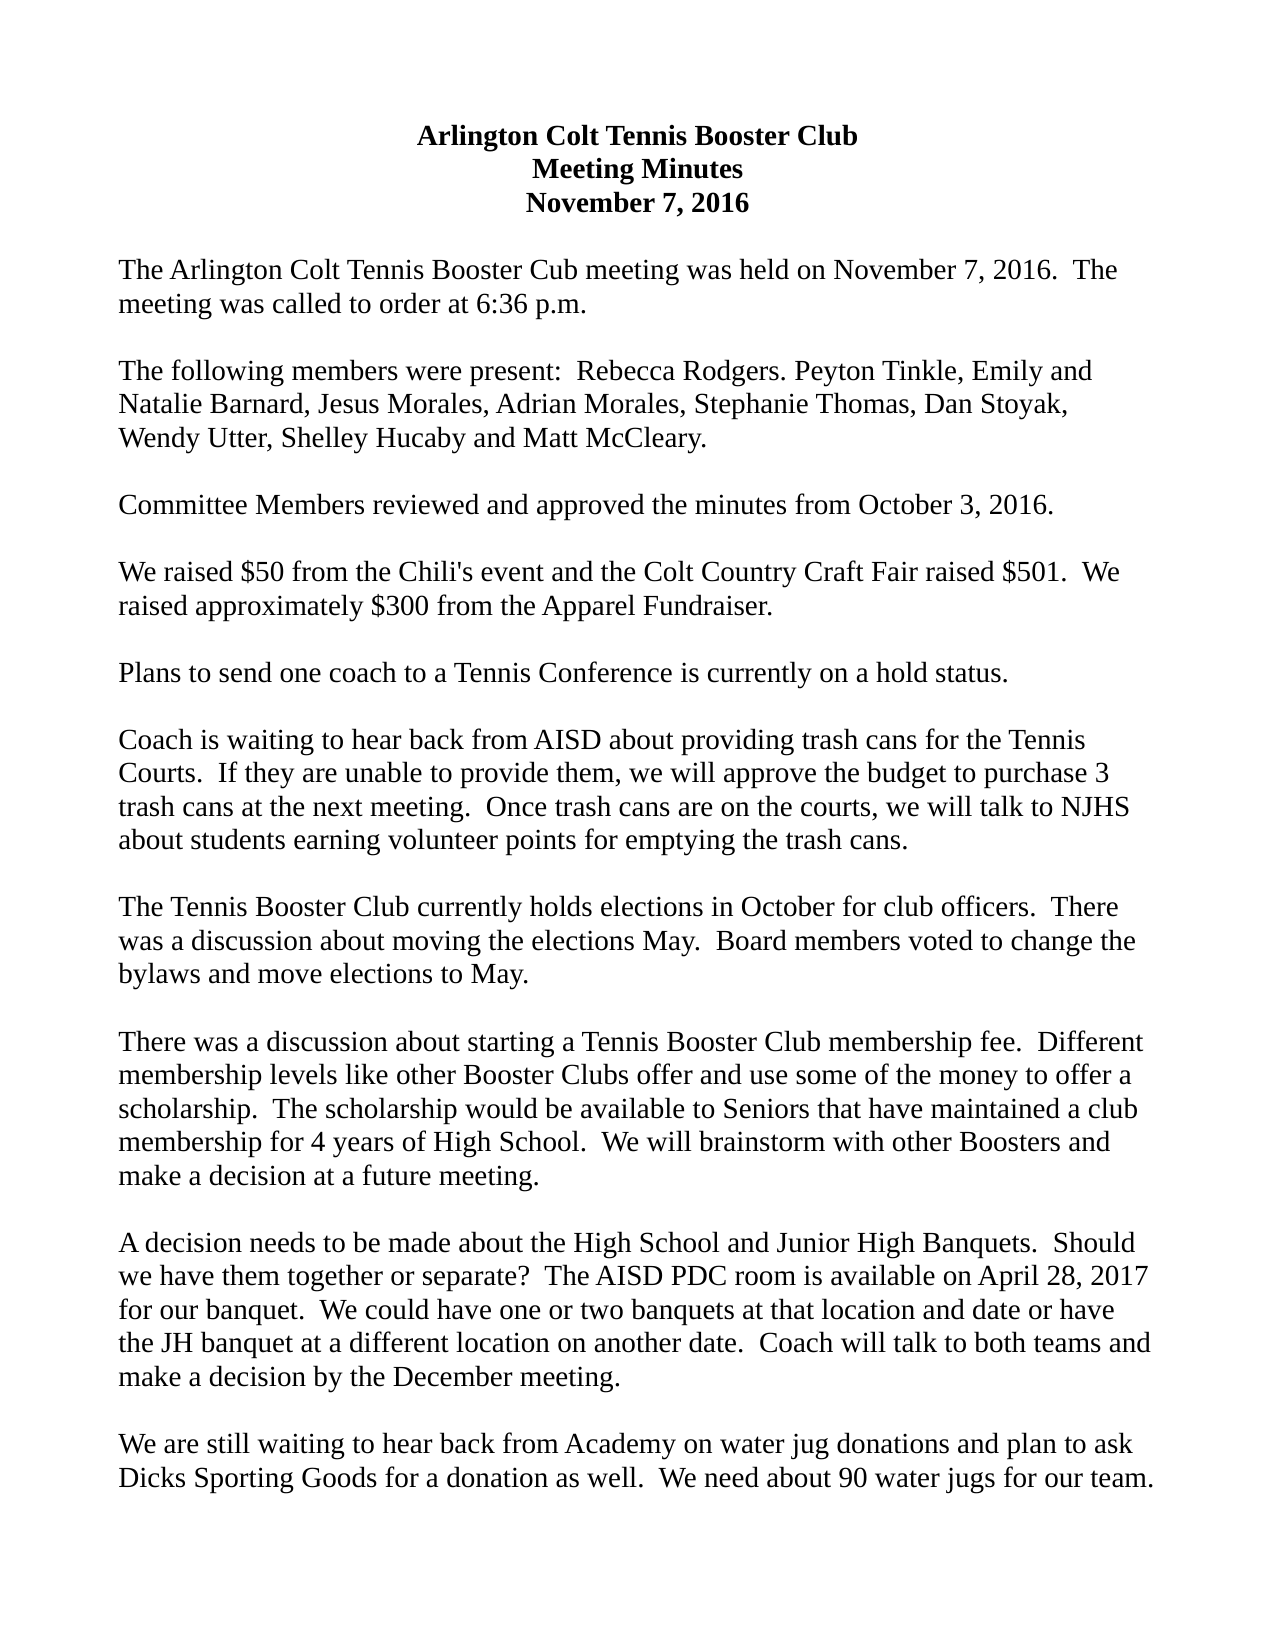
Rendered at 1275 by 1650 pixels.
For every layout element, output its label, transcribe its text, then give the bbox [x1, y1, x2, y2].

text The Arlington Colt Tennis Booster Cub meeting was held on November 7, 2016. The meeting was called to order at 6:36 p.m. [118, 252, 1157, 319]
text Meeting Minutes [118, 152, 1157, 185]
text Coach is waiting to hear back from AISD about providing trash cans for the Tennis Courts. If they are unable to provide them, we will approve the budget to purchase 3 trash cans at the next meeting. Once trash cans are on the courts, we will talk to NJHS about students earning volunteer points for emptying the trash cans. [118, 722, 1157, 856]
text We are still waiting to hear back from Academy on water jug donations and plan to ask Dicks Sporting Goods for a donation as well. We need about 90 water jugs for our team. [118, 1426, 1157, 1493]
text Arlington Colt Tennis Booster Club [118, 118, 1157, 152]
text The Tennis Booster Club currently holds elections in October for club officers. There was a discussion about moving the elections May. Board members voted to change the bylaws and move elections to May. [118, 889, 1157, 990]
text We raised $50 from the Chili's event and the Colt Country Craft Fair raised $501. We raised approximately $300 from the Apparel Fundraiser. [118, 554, 1157, 621]
text A decision needs to be made about the High School and Junior High Banquets. Should we have them together or separate? The AISD PDC room is available on April 28, 2017 for our banquet. We could have one or two banquets at that location and date or have the JH banquet at a different location on another date. Coach will talk to both teams and make a decision by the December meeting. [118, 1225, 1157, 1393]
text There was a discussion about starting a Tennis Booster Club membership fee. Different membership levels like other Booster Clubs offer and use some of the money to offer a scholarship. The scholarship would be available to Seniors that have maintained a club membership for 4 years of High School. We will brainstorm with other Boosters and make a decision at a future meeting. [118, 1024, 1157, 1191]
text The following members were present: Rebecca Rodgers. Peyton Tinkle, Emily and Natalie Barnard, Jesus Morales, Adrian Morales, Stephanie Thomas, Dan Stoyak, Wendy Utter, Shelley Hucaby and Matt McCleary. [118, 353, 1157, 453]
text Plans to send one coach to a Tennis Conference is currently on a hold status. [118, 655, 1157, 688]
text Committee Members reviewed and approved the minutes from October 3, 2016. [118, 487, 1157, 521]
text November 7, 2016 [118, 185, 1157, 219]
